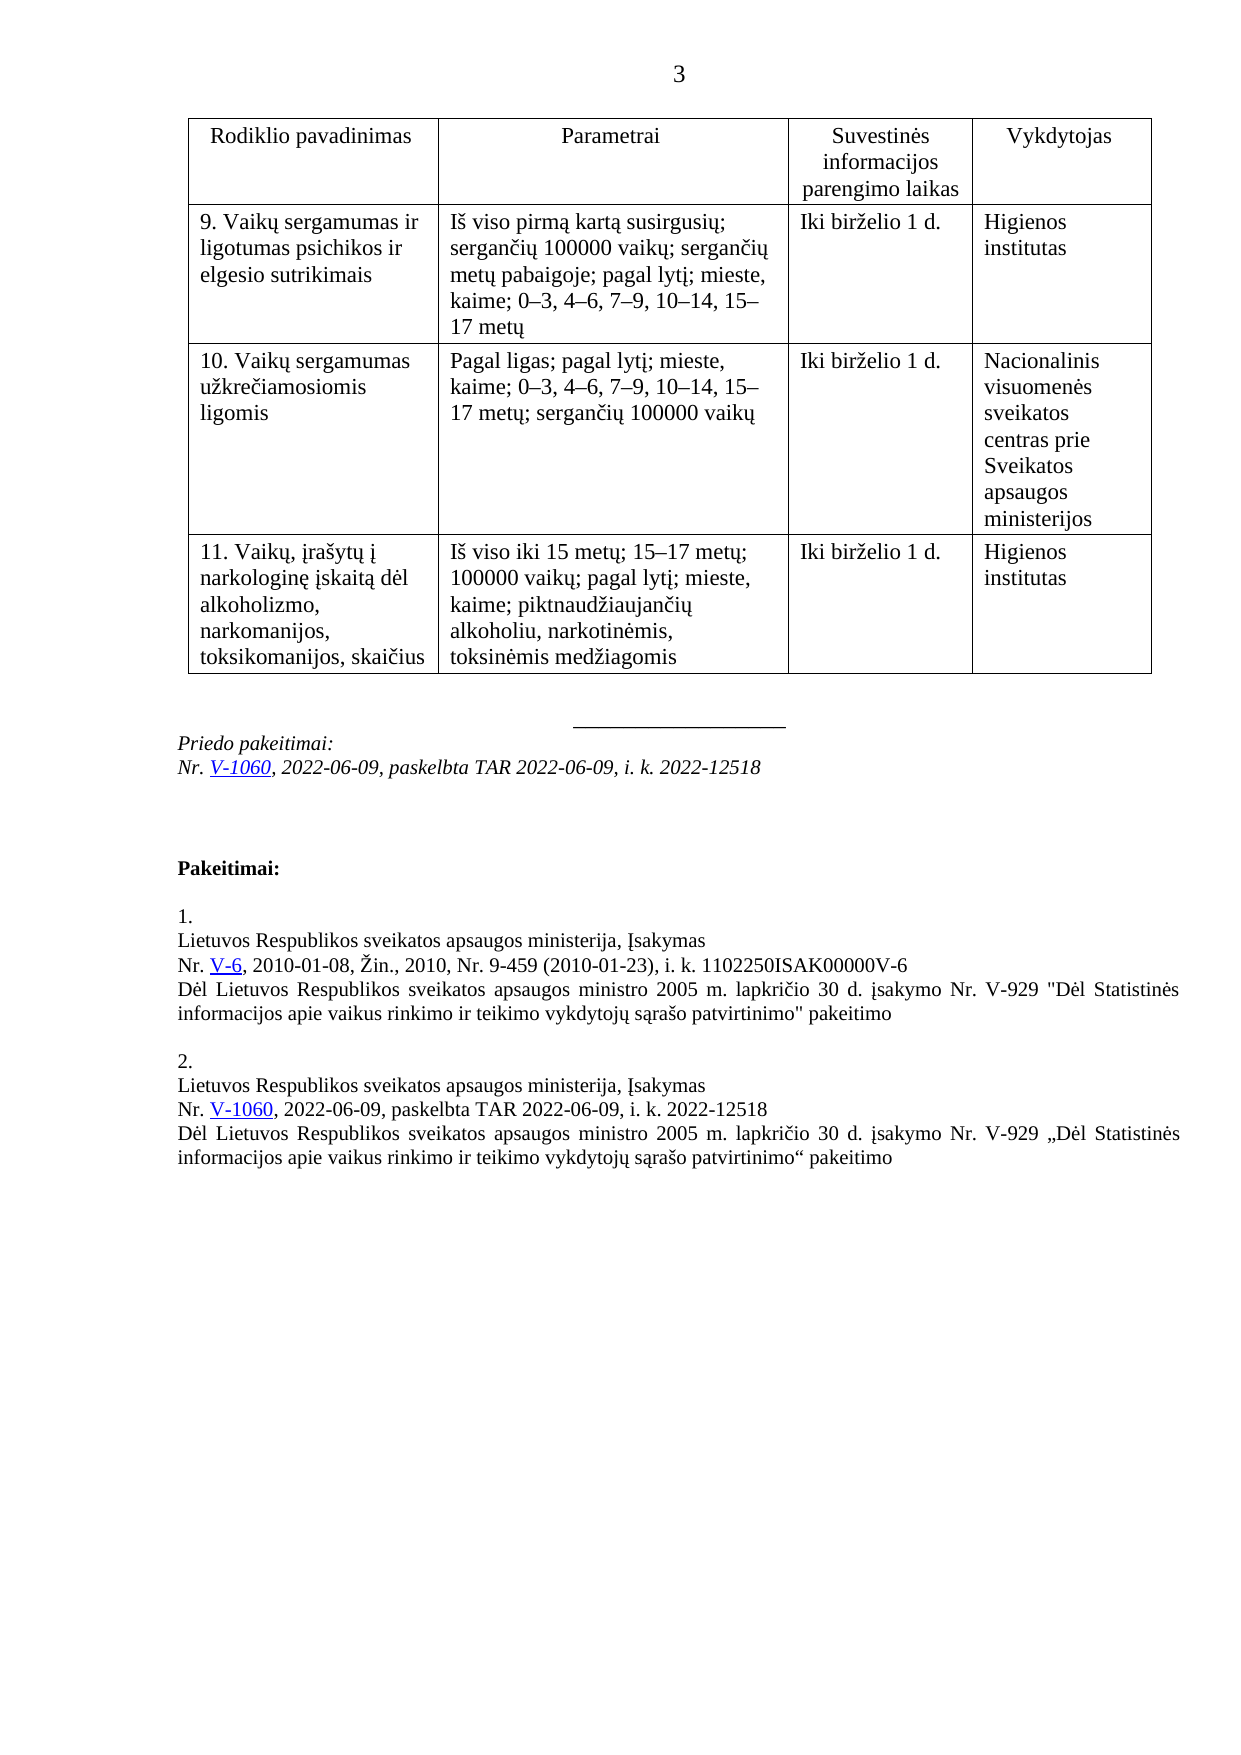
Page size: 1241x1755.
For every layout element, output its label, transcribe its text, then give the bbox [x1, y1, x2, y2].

table_cell Higienos institutas [973, 535, 1151, 673]
text Pakeitimai: [177, 856, 1181, 880]
table_header Parametrai [439, 119, 788, 204]
table_cell Pagal ligas; pagal lytį; mieste, kaime; 0–3, 4–6, 7–9, 10–14, 15–17 metų; sergančių 100000 vaikų [439, 344, 788, 534]
text Dėl Lietuvos Respublikos sveikatos apsaugos ministro 2005 m. lapkričio 30 d. įsakymo Nr. V-929 „Dėl Statistinės informacijos apie vaikus rinkimo ir teikimo vykdytojų sąrašo patvirtinimo“ pakeitimo [177, 1121, 1181, 1169]
text Dėl Lietuvos Respublikos sveikatos apsaugos ministro 2005 m. lapkričio 30 d. įsakymo Nr. V-929 "Dėl Statistinės informacijos apie vaikus rinkimo ir teikimo vykdytojų sąrašo patvirtinimo" pakeitimo [177, 977, 1181, 1025]
text 1. [177, 904, 1181, 928]
table_cell Iki birželio 1 d. [789, 205, 972, 343]
text Nr. V-1060, 2022-06-09, paskelbta TAR 2022-06-09, i. k. 2022-12518 [177, 1097, 1181, 1121]
table_header Rodiklio pavadinimas [189, 119, 438, 204]
text Lietuvos Respublikos sveikatos apsaugos ministerija, Įsakymas [177, 1073, 1181, 1097]
table_cell 11. Vaikų, įrašytų į narkologinę įskaitą dėl alkoholizmo, narkomanijos, toksikomanijos, skaičius [189, 535, 438, 673]
table_header Suvestinės informacijos parengimo laikas [789, 119, 972, 204]
table_cell Iš viso iki 15 metų; 15–17 metų; 100000 vaikų; pagal lytį; mieste, kaime; piktnaudžiaujančių alkoholiu, narkotinėmis, toksinėmis medžiagomis [439, 535, 788, 673]
table_header Vykdytojas [973, 119, 1151, 204]
text Priedo pakeitimai: [177, 731, 1181, 755]
text Lietuvos Respublikos sveikatos apsaugos ministerija, Įsakymas [177, 928, 1181, 952]
table_cell 10. Vaikų sergamumas užkrečiamosiomis ligomis [189, 344, 438, 534]
table_cell 9. Vaikų sergamumas ir ligotumas psichikos ir elgesio sutrikimais [189, 205, 438, 343]
table_cell Iš viso pirmą kartą susirgusių; sergančių 100000 vaikų; sergančių metų pabaigoje; pagal lytį; mieste, kaime; 0–3, 4–6, 7–9, 10–14, 15–17 metų [439, 205, 788, 343]
text _________________ [177, 702, 1181, 731]
table_cell Iki birželio 1 d. [789, 344, 972, 534]
text Nr. V-1060, 2022-06-09, paskelbta TAR 2022-06-09, i. k. 2022-12518 [177, 755, 1181, 779]
table_cell Nacionalinis visuomenės sveikatos centras prie Sveikatos apsaugos ministerijos [973, 344, 1151, 534]
text Nr. V-6, 2010-01-08, Žin., 2010, Nr. 9-459 (2010-01-23), i. k. 1102250ISAK00000V-6 [177, 952, 1181, 977]
text 2. [177, 1049, 1181, 1073]
table_cell Higienos institutas [973, 205, 1151, 343]
table_cell Iki birželio 1 d. [789, 535, 972, 673]
